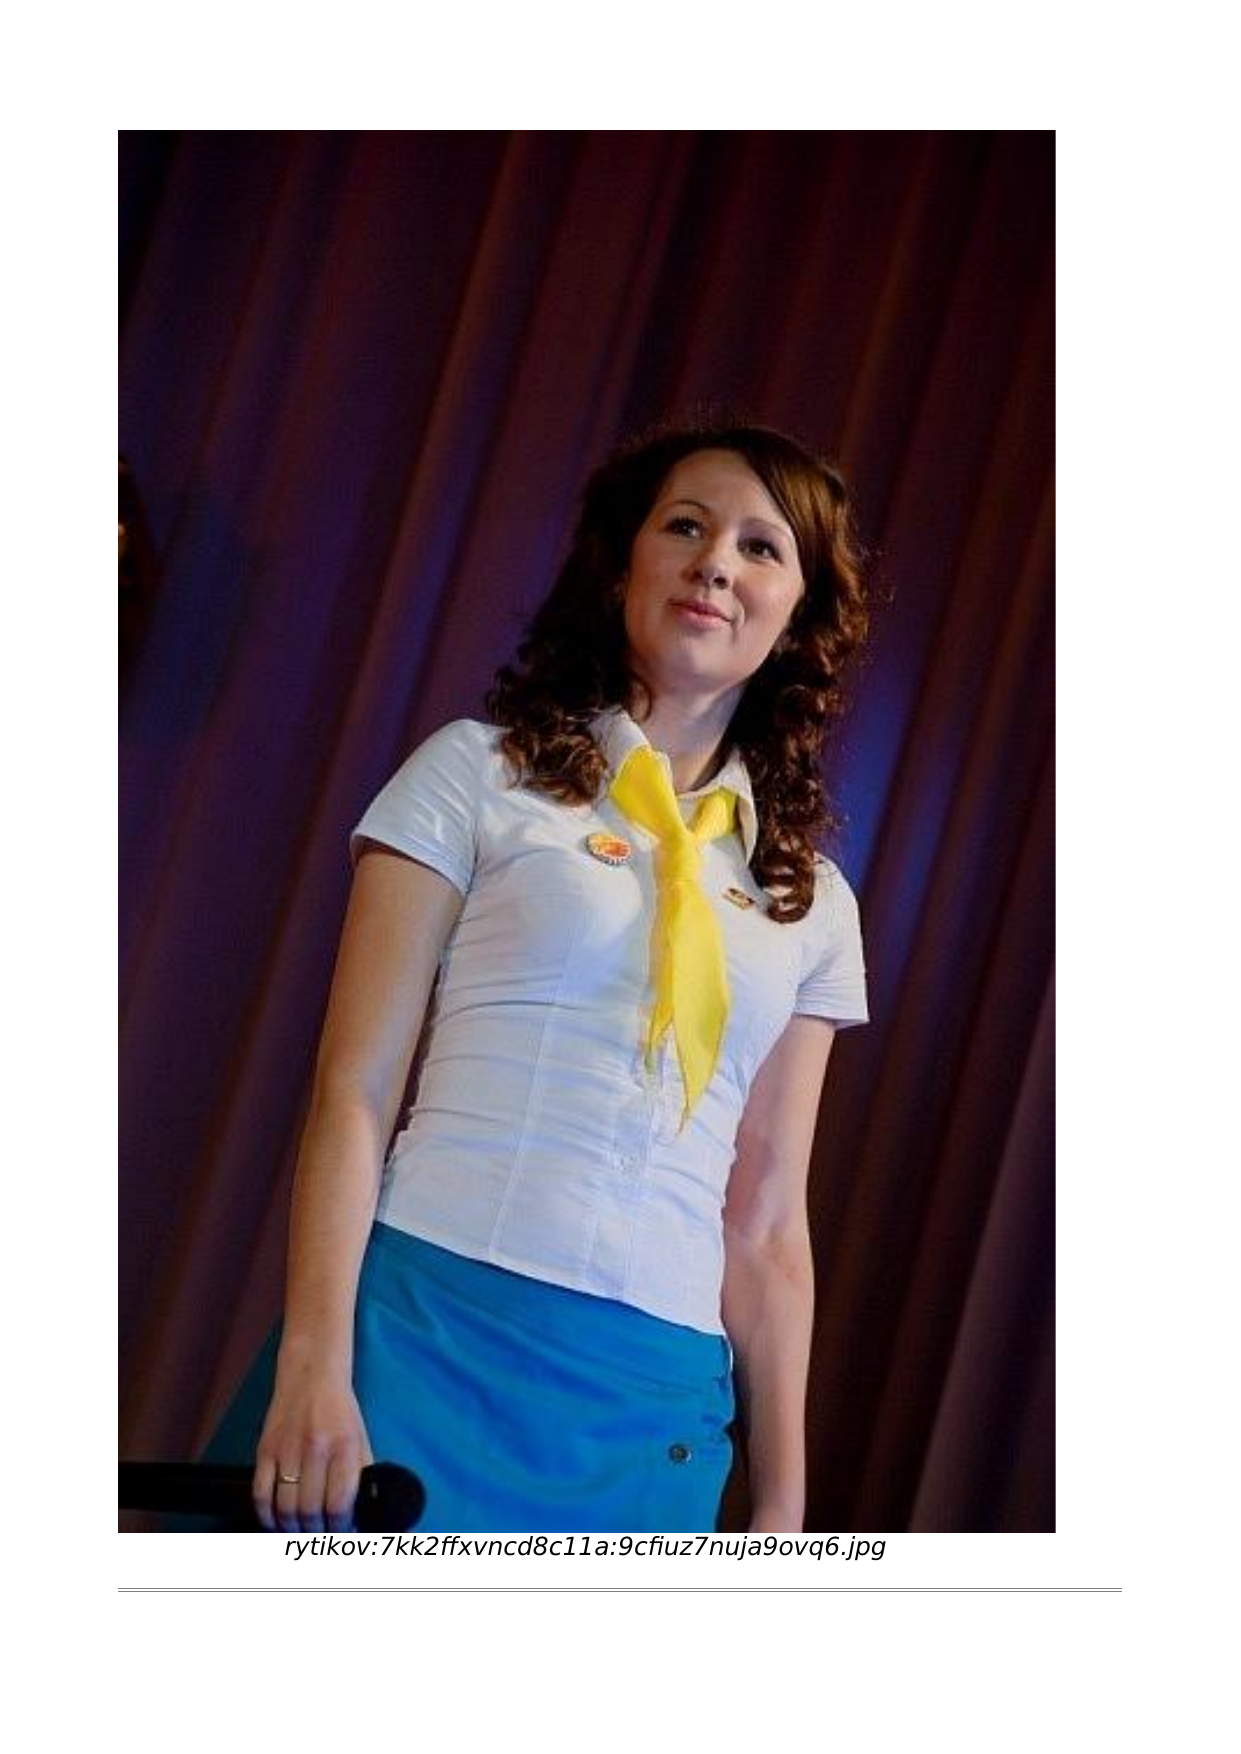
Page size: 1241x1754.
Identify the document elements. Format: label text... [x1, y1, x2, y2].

text rytikov:7kk2ffxvncd8c11a:9cfiuz7nuja9ovq6.jpg [118, 1533, 1056, 1561]
picture [118, 130, 1056, 1533]
